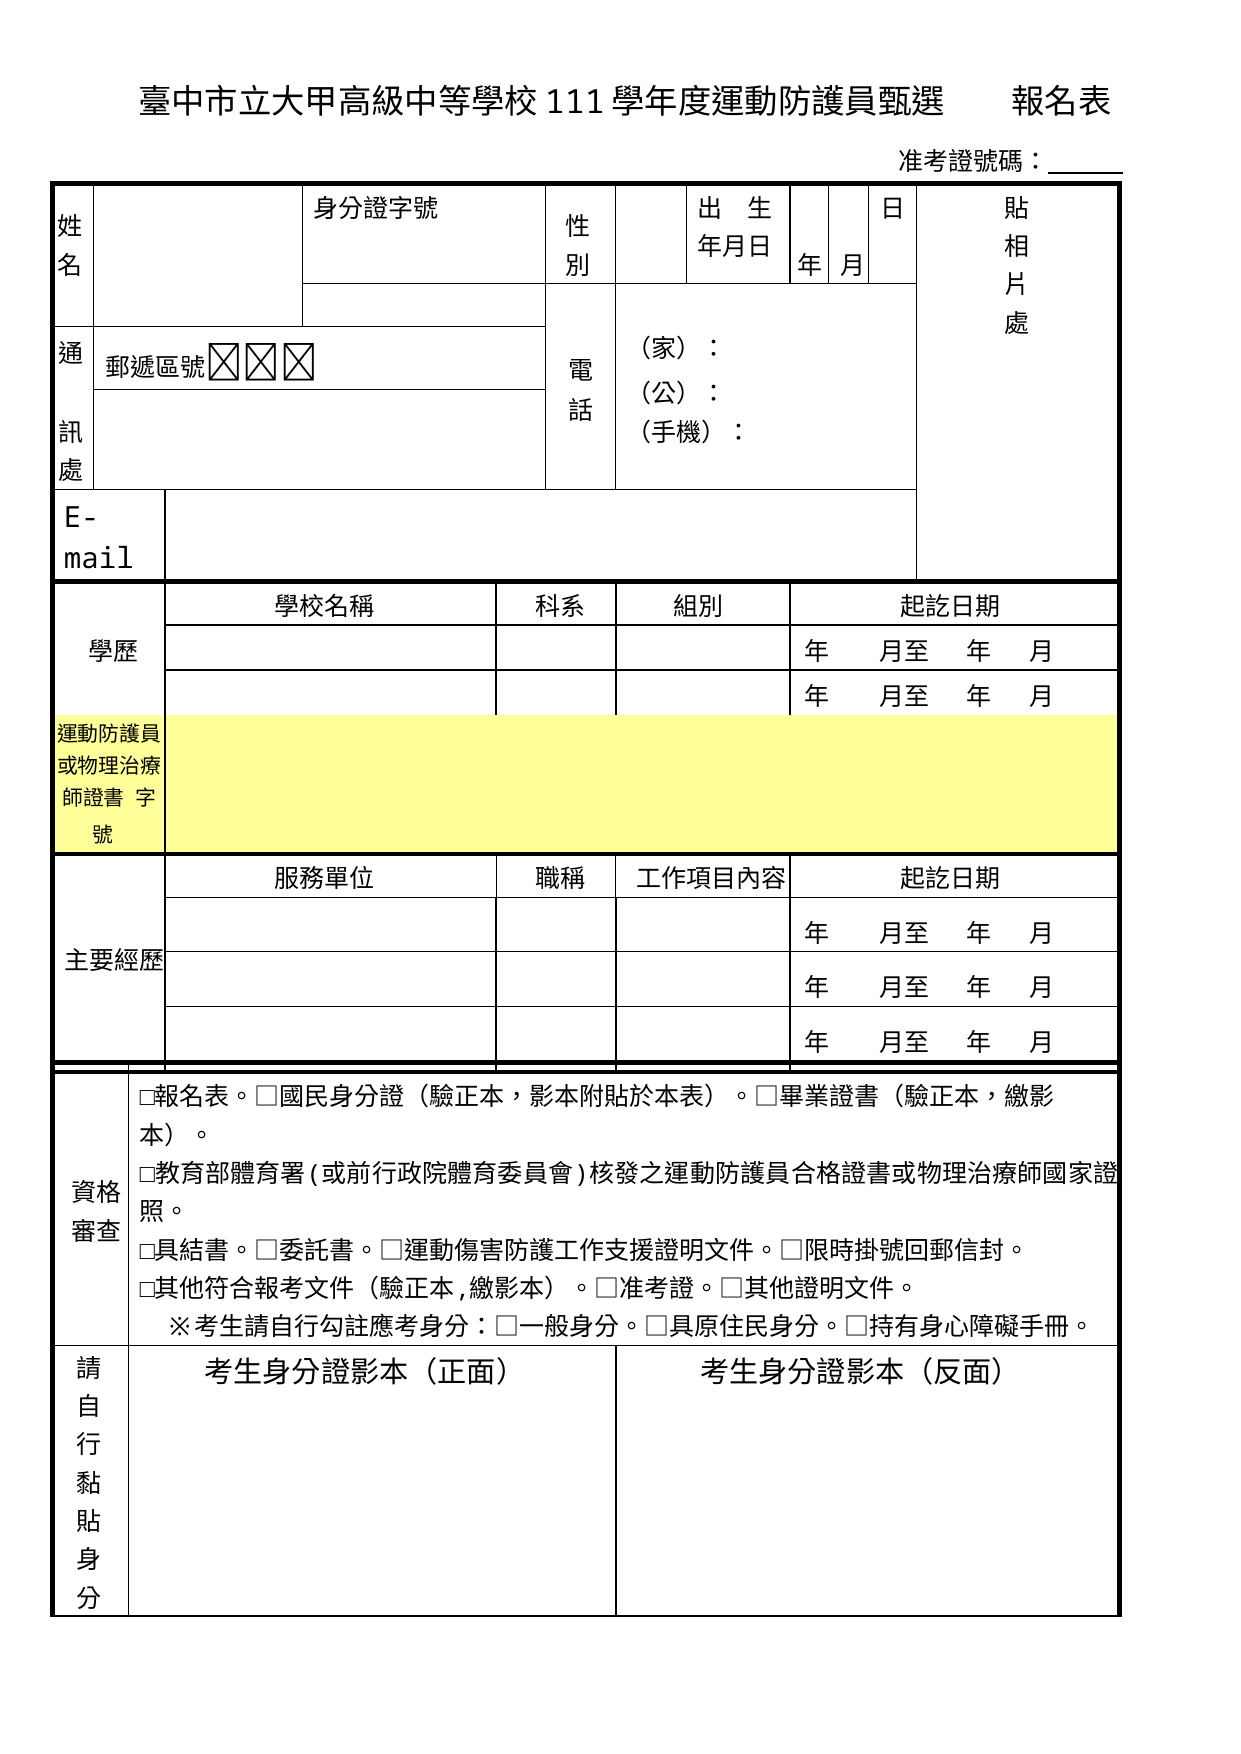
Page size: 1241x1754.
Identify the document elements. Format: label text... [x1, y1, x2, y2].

table_cell 起訖日期 [791, 856, 1117, 897]
table_cell 年 月至 年 月 [791, 626, 1117, 669]
table_cell 資格審查 [55, 1074, 128, 1345]
table_cell [166, 671, 495, 714]
subtitle 臺中市立大甲高級中等學校111學年度運動防護員甄選 報名表 [138, 75, 1130, 123]
table_cell [497, 671, 615, 714]
table_cell 起訖日期 [791, 584, 1117, 624]
table_cell [166, 490, 916, 579]
table_cell [166, 898, 495, 951]
table_cell □報名表。□國民身分證（驗正本，影本附貼於本表）。□畢業證書（驗正本，繳影本）。 □教育部體育署(或前行政院體育委員會)核發之運動防護員合格證書或物理治療師國家證照。 □具結書。□委託書。□運動傷害防護工作支援證明文件。□限時掛號回郵信封。 □其他符合報考文件（驗正本,繳影本）。□准考證。□其他證明文件。 ※考生請自行勾註應考身分：□一般身分。□具原住民身分。□持有身心障礙手冊。 [129, 1074, 1117, 1345]
table_cell [166, 626, 495, 669]
table_cell 組別 [617, 584, 789, 624]
table_header [616, 186, 686, 283]
table_cell 職稱 [497, 856, 615, 897]
table_cell 年 月至 年 月 [791, 671, 1117, 714]
table_cell [497, 626, 615, 669]
table_cell 請自行黏貼身分 [55, 1346, 128, 1614]
table_cell 通訊處 [55, 327, 93, 489]
table_cell E-mail [55, 490, 164, 579]
table_cell 運動防護員或物理治療師證書 字 號 [55, 716, 164, 852]
table_cell [617, 952, 789, 1006]
table_header [94, 186, 302, 326]
table_cell [497, 898, 615, 951]
table_cell （家）： （公）： （手機）： [616, 284, 916, 489]
table_header 月 [829, 186, 868, 283]
text 准考證號碼： [118, 141, 1130, 177]
table_header 身分證字號 [303, 186, 545, 283]
table_cell 學校名稱 [166, 584, 495, 624]
table_cell 服務單位 [166, 856, 496, 897]
table_cell [617, 626, 789, 669]
table_cell [166, 716, 1117, 852]
table_cell [166, 952, 495, 1006]
table_header 日 [869, 186, 916, 283]
table_cell 郵遞區號 [94, 327, 545, 389]
table_cell 年 月至 年 月 [791, 1007, 1117, 1060]
table_cell [55, 1065, 128, 1070]
table_cell [497, 1007, 615, 1060]
table_cell 科系 [497, 584, 615, 624]
table_cell [617, 898, 789, 951]
table_cell [497, 952, 615, 1006]
table_cell 年 月至 年 月 [791, 898, 1117, 951]
table_cell [94, 390, 545, 489]
table_cell 考生身分證影本（反面） [617, 1346, 1117, 1614]
table_header 性別 [546, 186, 615, 283]
table_cell 工作項目內容 [616, 856, 789, 897]
table_cell [166, 1007, 495, 1060]
table_header 出 生年月日 [687, 186, 789, 283]
table_cell 電 話 [546, 284, 615, 489]
table_cell 年 月至 年 月 [791, 952, 1117, 1006]
table_header 年 [791, 186, 828, 283]
table_header 姓名 [55, 186, 93, 326]
table_cell 主要經歷 [55, 856, 164, 1060]
table_cell [303, 284, 545, 326]
table_cell [617, 671, 789, 714]
table_cell [617, 1007, 789, 1060]
table_cell 學歷 [55, 584, 164, 714]
table_cell 考生身分證影本（正面） [129, 1346, 615, 1614]
table_header 貼相片處 [917, 186, 1117, 579]
